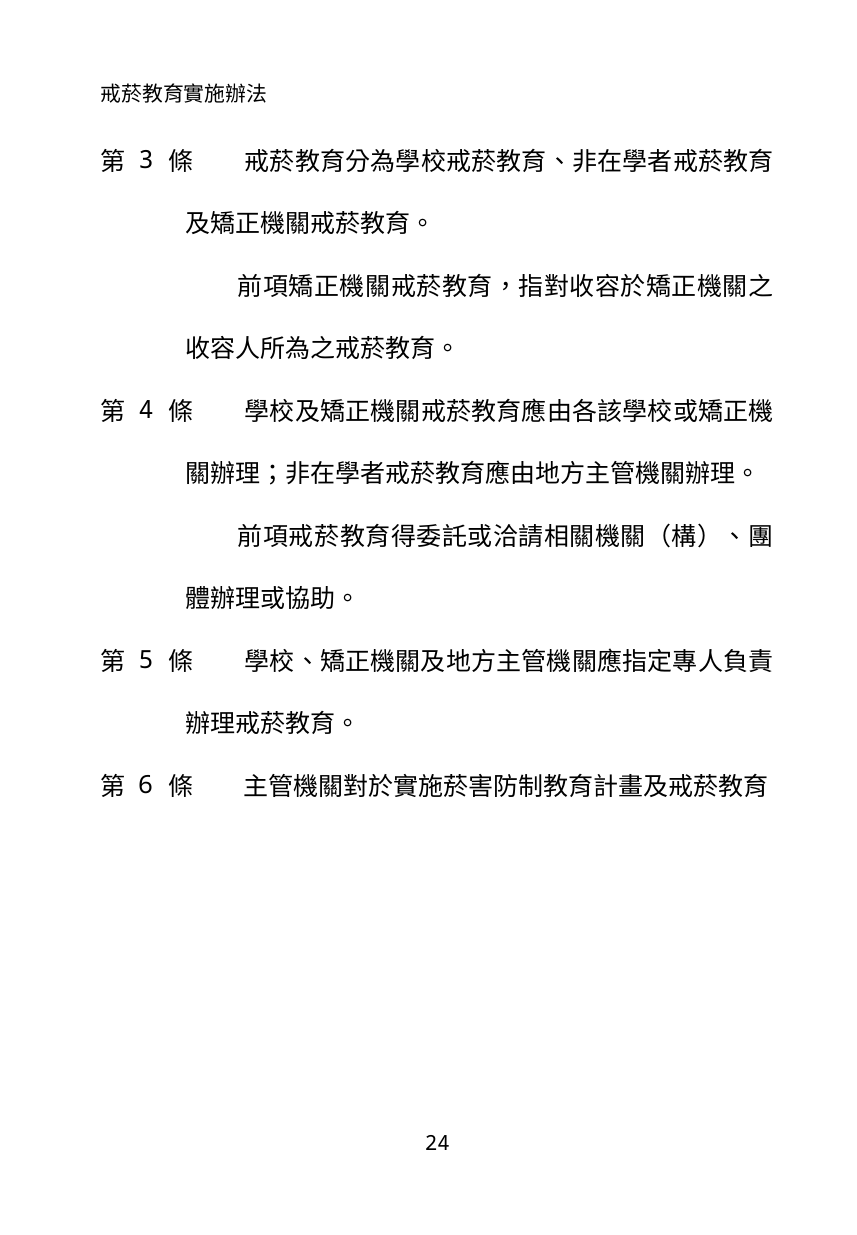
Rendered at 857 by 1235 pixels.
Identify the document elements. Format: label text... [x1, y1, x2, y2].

text 前項戒菸教育得委託或洽請相關機關（構）、團體辦理或協助。 [185, 492, 774, 617]
list 第 5 條 學校、矯正機關及地方主管機關應指定專人負責辦理戒菸教育。 [100, 617, 774, 742]
text 前項矯正機關戒菸教育，指對收容於矯正機關之收容人所為之戒菸教育。 [185, 242, 774, 367]
list 第 6 條 主管機關對於實施菸害防制教育計畫及戒菸教育 [100, 742, 774, 805]
list 第 4 條 學校及矯正機關戒菸教育應由各該學校或矯正機關辦理；非在學者戒菸教育應由地方主管機關辦理。 [100, 367, 774, 492]
list 第 3 條 戒菸教育分為學校戒菸教育、非在學者戒菸教育及矯正機關戒菸教育。 [100, 117, 774, 242]
